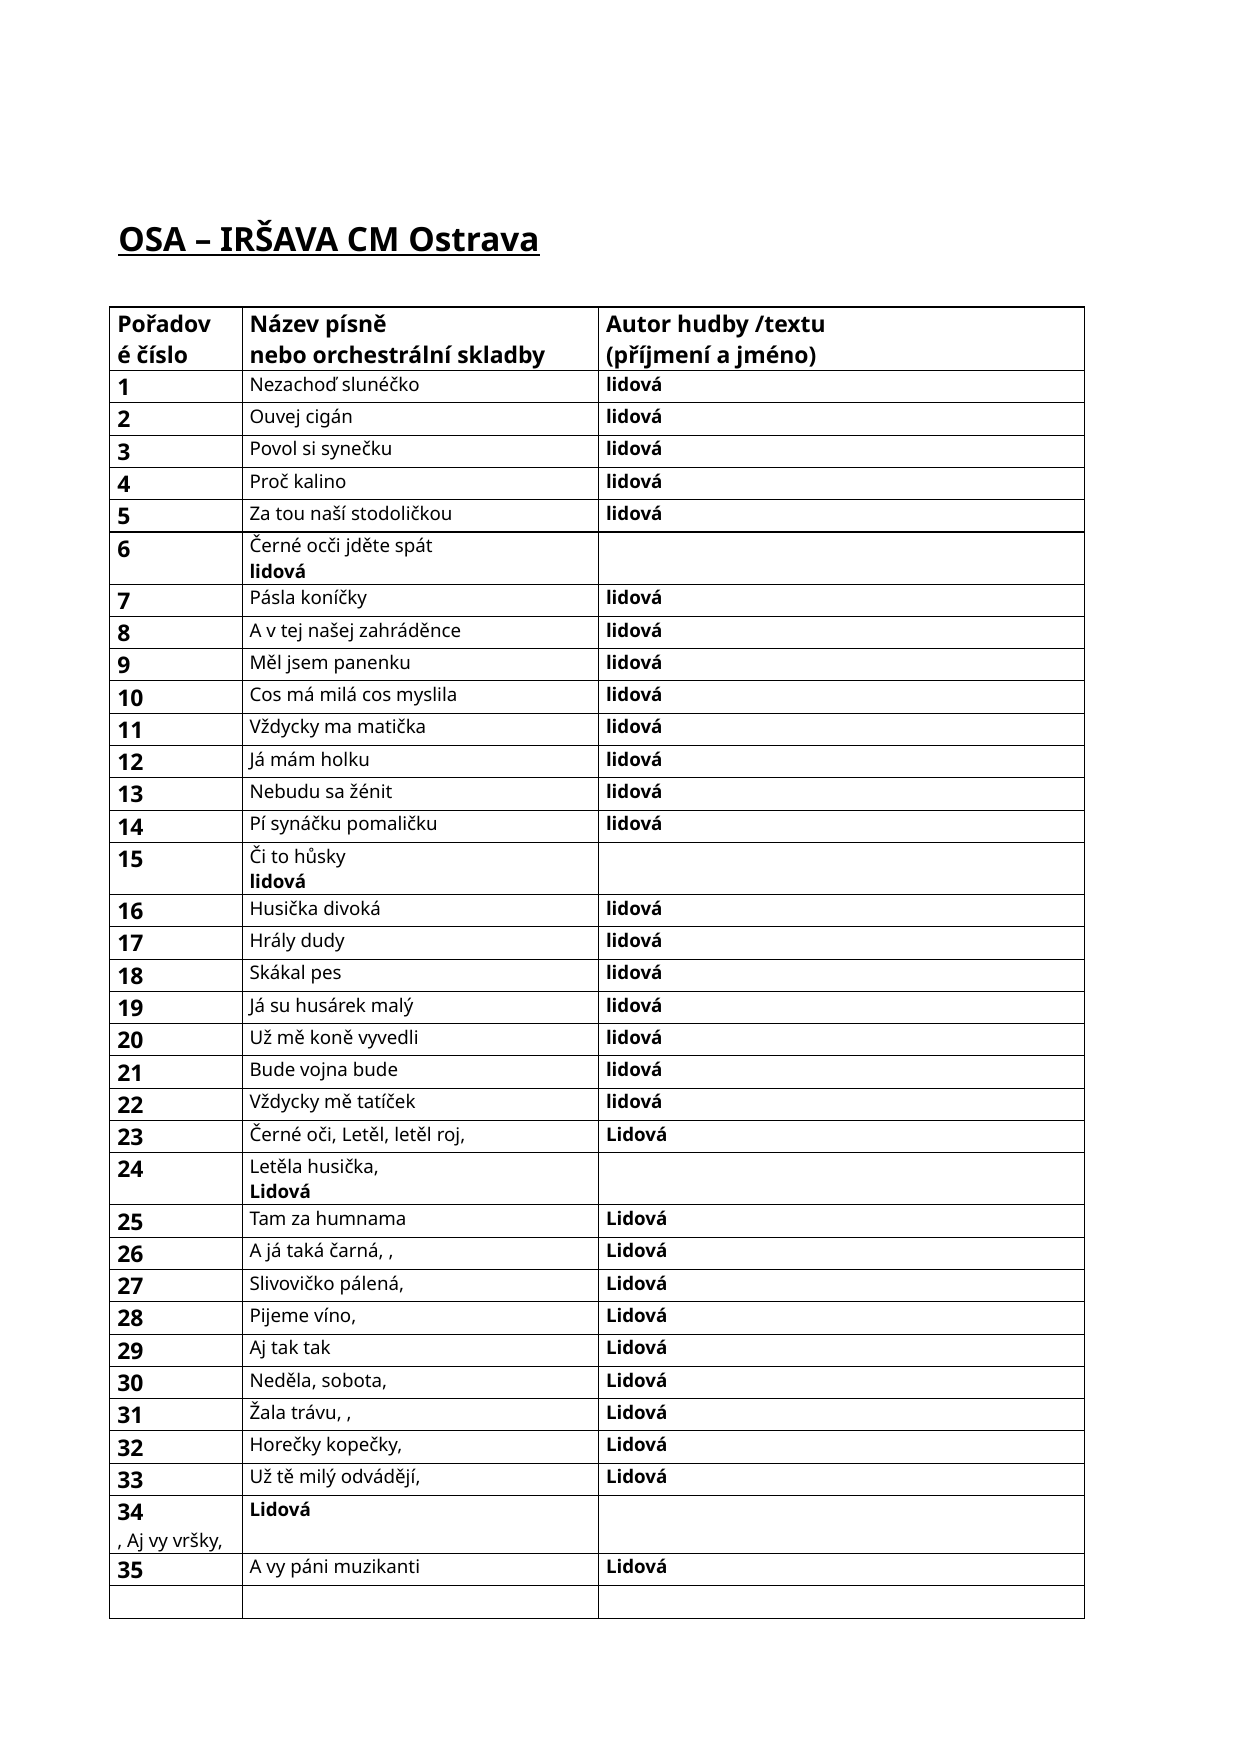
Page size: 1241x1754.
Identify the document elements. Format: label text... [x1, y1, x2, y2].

table_cell Lidová [599, 1554, 1084, 1585]
table_cell 21 [110, 1056, 242, 1088]
table_cell Cos má milá cos myslila [243, 681, 598, 713]
table_cell 20 [110, 1024, 242, 1055]
table_cell Lidová [599, 1121, 1084, 1152]
table_cell Lidová [599, 1335, 1084, 1366]
table_cell [110, 1586, 242, 1617]
table_cell lidová [599, 992, 1084, 1023]
table_cell Já mám holku [243, 746, 598, 777]
table_cell 9 [110, 649, 242, 680]
table_cell Už tě milý odvádějí, [243, 1464, 598, 1495]
table_cell [599, 1153, 1084, 1204]
table_cell Lidová [599, 1399, 1084, 1430]
table_header Název písně nebo orchestrální skladby [243, 308, 598, 370]
table_cell lidová [599, 746, 1084, 777]
table_cell [599, 1586, 1084, 1617]
table_cell 34 , Aj vy vršky, [110, 1496, 242, 1553]
table_cell 15 [110, 843, 242, 894]
table_cell Žala trávu, , [243, 1399, 598, 1430]
table_cell Černé ocči jděte spát lidová [243, 533, 598, 583]
table_cell A v tej našej zahráděnce [243, 617, 598, 648]
table_cell 3 [110, 436, 242, 467]
table_cell 29 [110, 1335, 242, 1366]
table_cell Pásla koníčky [243, 585, 598, 616]
table_cell Husička divoká [243, 895, 598, 926]
table_cell 4 [110, 468, 242, 499]
table_cell lidová [599, 436, 1084, 467]
table_cell A vy páni muzikanti [243, 1554, 598, 1585]
table_cell lidová [599, 649, 1084, 680]
table_cell Lidová [599, 1431, 1084, 1463]
table_cell 1 [110, 371, 242, 402]
table_cell Měl jsem panenku [243, 649, 598, 680]
table_cell 23 [110, 1121, 242, 1152]
table_cell Ouvej cigán [243, 403, 598, 434]
table_cell 11 [110, 714, 242, 745]
table_cell 17 [110, 927, 242, 958]
table_cell lidová [599, 927, 1084, 958]
table_cell 26 [110, 1238, 242, 1269]
table_cell Povol si synečku [243, 436, 598, 467]
table_cell lidová [599, 500, 1084, 531]
table_cell 16 [110, 895, 242, 926]
table_cell Nebudu sa žénit [243, 778, 598, 809]
table_cell 33 [110, 1464, 242, 1495]
table_cell Už mě koně vyvedli [243, 1024, 598, 1055]
table_cell Bude vojna bude [243, 1056, 598, 1088]
table_cell Lidová [599, 1367, 1084, 1398]
table_cell lidová [599, 1024, 1084, 1055]
table_cell Horečky kopečky, [243, 1431, 598, 1463]
table_cell Lidová [243, 1496, 598, 1553]
table_cell lidová [599, 811, 1084, 842]
table_cell Tam za humnama [243, 1205, 598, 1237]
table_cell 13 [110, 778, 242, 809]
table_cell 8 [110, 617, 242, 648]
table_cell Proč kalino [243, 468, 598, 499]
table_cell lidová [599, 468, 1084, 499]
table_cell 7 [110, 585, 242, 616]
table_cell 31 [110, 1399, 242, 1430]
table_cell 25 [110, 1205, 242, 1237]
table_cell lidová [599, 778, 1084, 809]
table_cell Černé oči, Letěl, letěl roj, [243, 1121, 598, 1152]
table_cell [599, 533, 1084, 583]
table_cell lidová [599, 1089, 1084, 1120]
table_cell 27 [110, 1270, 242, 1301]
table_cell Za tou naší stodoličkou [243, 500, 598, 531]
table_cell 30 [110, 1367, 242, 1398]
table_cell lidová [599, 714, 1084, 745]
table_cell lidová [599, 371, 1084, 402]
table_cell Lidová [599, 1270, 1084, 1301]
table_cell 5 [110, 500, 242, 531]
table_cell lidová [599, 617, 1084, 648]
table_cell lidová [599, 1056, 1084, 1088]
table_cell Já su husárek malý [243, 992, 598, 1023]
table_cell 28 [110, 1302, 242, 1333]
text OSA – IRŠAVA CM Ostrava [118, 216, 1122, 261]
table_cell [599, 1496, 1084, 1553]
table_cell 35 [110, 1554, 242, 1585]
table_cell Lidová [599, 1302, 1084, 1333]
table_cell Lidová [599, 1205, 1084, 1237]
table_cell Letěla husička, Lidová [243, 1153, 598, 1204]
table_cell 14 [110, 811, 242, 842]
table_cell lidová [599, 681, 1084, 713]
table_cell Aj tak tak [243, 1335, 598, 1366]
table_cell Neděla, sobota, [243, 1367, 598, 1398]
table_cell 18 [110, 960, 242, 991]
table_cell Lidová [599, 1464, 1084, 1495]
table_cell 32 [110, 1431, 242, 1463]
table_cell Hrály dudy [243, 927, 598, 958]
table_cell Nezachoď slunéčko [243, 371, 598, 402]
table_cell 2 [110, 403, 242, 434]
table_cell [243, 1586, 598, 1617]
table_cell [599, 843, 1084, 894]
table_cell Lidová [599, 1238, 1084, 1269]
table_cell lidová [599, 403, 1084, 434]
table_cell Či to hůsky lidová [243, 843, 598, 894]
table_header Pořadové číslo [110, 308, 242, 370]
table_header Autor hudby /textu (příjmení a jméno) [599, 308, 1084, 370]
table_cell 6 [110, 533, 242, 583]
table_cell Pijeme víno, [243, 1302, 598, 1333]
table_cell lidová [599, 895, 1084, 926]
table_cell lidová [599, 960, 1084, 991]
table_cell Pí synáčku pomaličku [243, 811, 598, 842]
table_cell Skákal pes [243, 960, 598, 991]
table_cell Vždycky ma matička [243, 714, 598, 745]
table_cell 19 [110, 992, 242, 1023]
table_cell Vždycky mě tatíček [243, 1089, 598, 1120]
table_cell 22 [110, 1089, 242, 1120]
table_cell Slivovičko pálená, [243, 1270, 598, 1301]
table_cell A já taká čarná, , [243, 1238, 598, 1269]
table_cell 12 [110, 746, 242, 777]
table_cell 24 [110, 1153, 242, 1204]
table_cell 10 [110, 681, 242, 713]
table_cell lidová [599, 585, 1084, 616]
